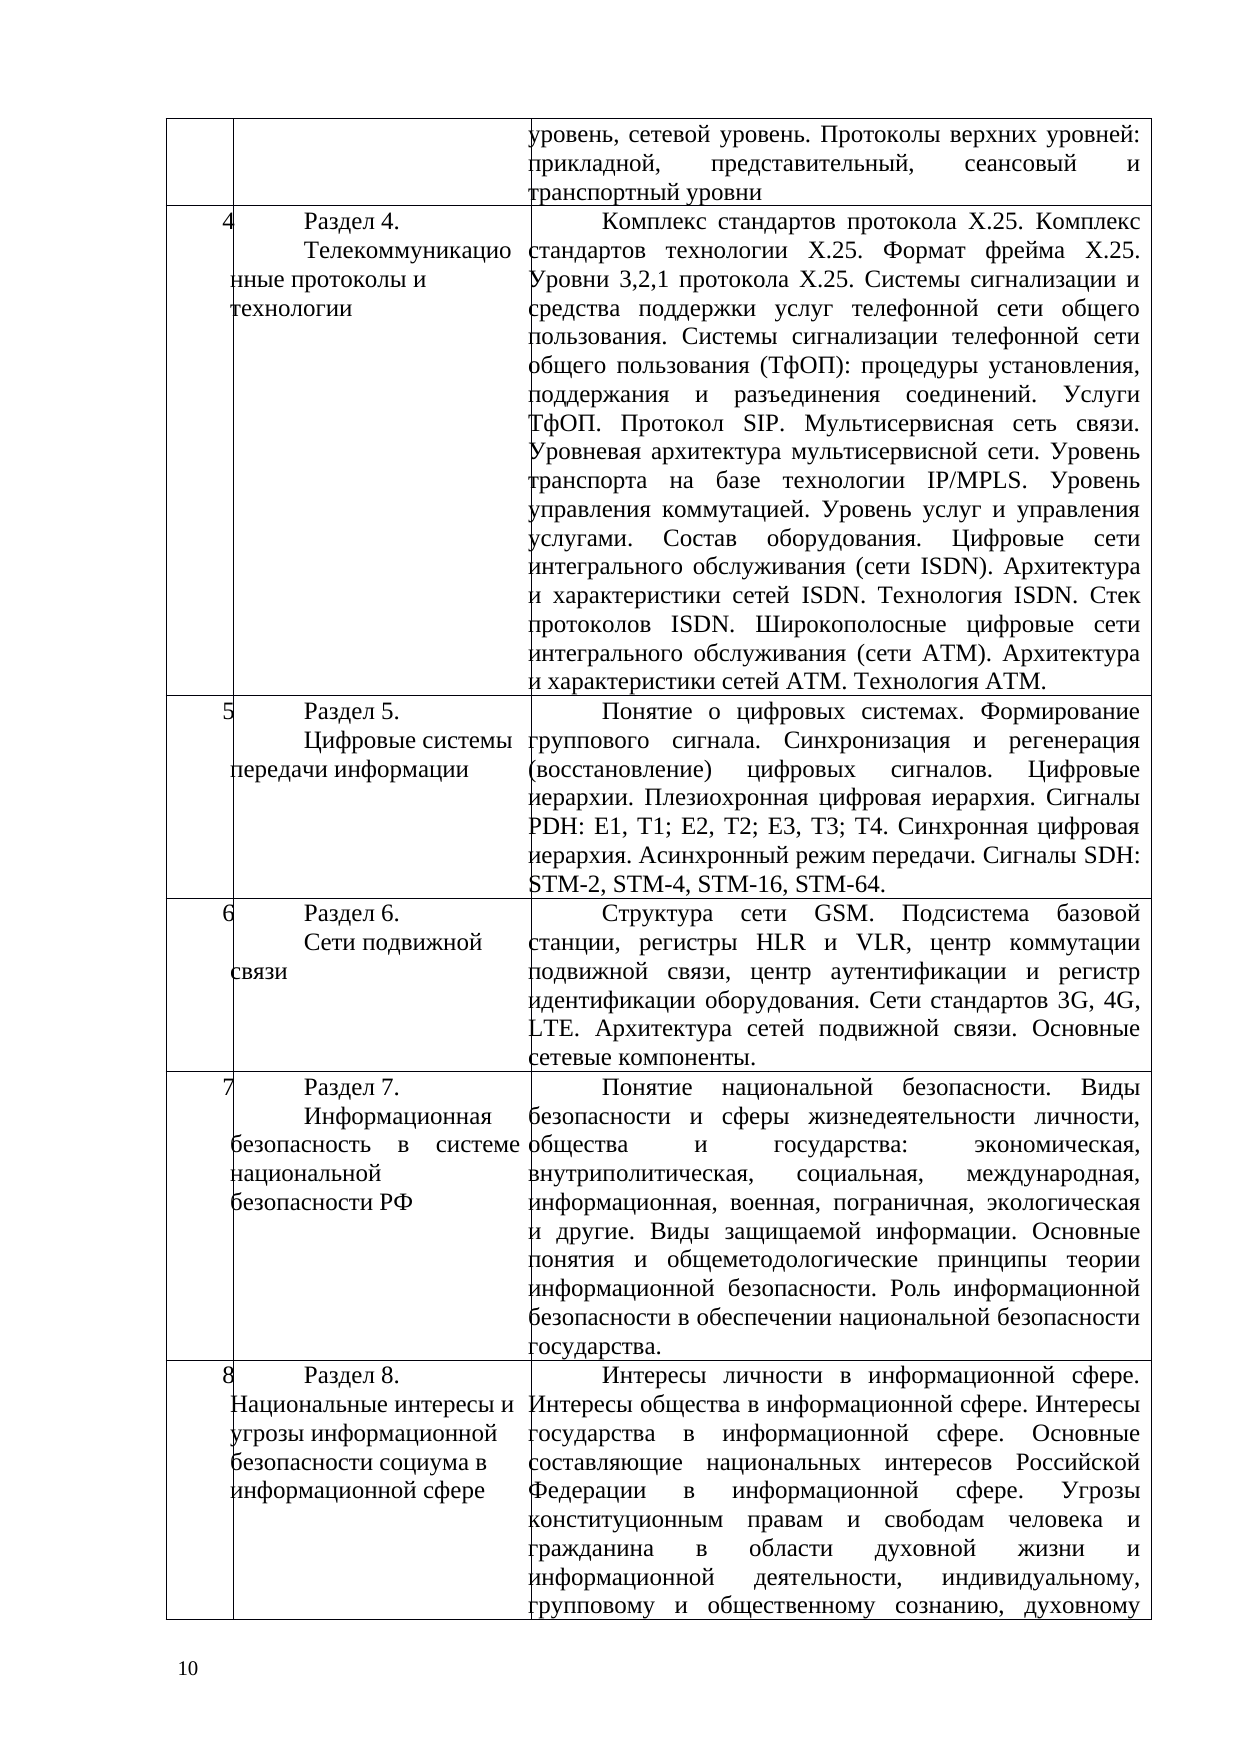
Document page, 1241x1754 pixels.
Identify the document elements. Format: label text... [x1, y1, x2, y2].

table_cell Понятие о цифровых системах. Формирование группового сигнала. Синхронизация и регенерация (восстановление) цифровых сигналов. Цифровые иерархии. Плезиохронная цифровая иерархия. Сигналы PDH: Е1, Т1; Е2, Т2; Е3, Т3; Т4. Синхронная цифровая иерархия. Асинхронный режим передачи. Сигналы SDH: STM-2, STM-4, STM-16, STM-64. [532, 696, 1151, 897]
table_cell Раздел 5. Цифровые системы передачи информации [234, 696, 531, 897]
table_cell Раздел 4. Телекоммуникационные протоколы и технологии [234, 206, 531, 695]
table_cell Раздел 6. Сети подвижной связи [234, 899, 531, 1071]
table_cell Раздел 3. Информационные объекты телекоммуникационных систем [234, 119, 531, 205]
table_cell Иерархия и определение основных объектов телекоммуникационных систем. Характеристики каналов передачи данных. Модель взаимодействия открытых систем. Стандартизация в телекоммуникациях. Принципы построения открытых систем: уровневая модель функций взаимодействия, понятия о протоколе и межуровневом интерфейсе. Эталонная модель взаимодействия открытых систем Международной организации стандартизации (OSI/ISO). Принципы построения иерархической системы протоколов функций взаимодействия открытых систем. Сетевые протоколы: физический уровень, канальный уровень, сетевой уровень. Протоколы верхних уровней: прикладной, представительный, сеансовый и транспортный уровни [532, 119, 1151, 205]
table_cell 5 [167, 696, 233, 897]
table_cell Раздел 8. Национальные интересы и угрозы информационной безопасности социума в информационной сфере [234, 1361, 531, 1619]
table_cell 8 [167, 1361, 233, 1619]
table_cell 4 [167, 206, 233, 695]
table_cell 7 [167, 1072, 233, 1359]
table_cell Понятие национальной безопасности. Виды безопасности и сферы жизнедеятельности личности, общества и государства: экономическая, внутриполитическая, социальная, международная, информационная, военная, пограничная, экологическая и другие. Виды защищаемой информации. Основные понятия и общеметодологические принципы теории информационной безопасности. Роль информационной безопасности в обеспечении национальной безопасности государства. [532, 1072, 1151, 1359]
table_cell Интересы личности в информационной сфере. Интересы общества в информационной сфере. Интересы государства в информационной сфере. Основные составляющие национальных интересов Российской Федерации в информационной сфере. Угрозы конституционным правам и свободам человека и гражданина в области духовной жизни и информационной деятельности, индивидуальному, групповому и общественному сознанию, духовному возрождению России. Угрозы информационному обеспечению государственной политики Российской Федерации. Угрозы безопасности инфокоммуникационных систем, как уже развернутых, так и создаваемых на территории России. Внешние источники угроз. Внутренние источники угроз. Направления обеспечения информационной безопасности государства. Проблемы региональной информационной безопасности. [532, 1361, 1151, 1619]
table_cell Структура сети GSM. Подсистема базовой станции, регистры HLR и VLR, центр коммутации подвижной связи, центр аутентификации и регистр идентификации оборудования. Сети стандартов 3G, 4G, LTE. Архитектура сетей подвижной связи. Основные сетевые компоненты. [532, 899, 1151, 1071]
table_cell [167, 119, 233, 205]
table_cell 6 [167, 899, 233, 1071]
table_cell Раздел 7. Информационная безопасность в системе национальной безопасности РФ [234, 1072, 531, 1359]
table_cell Комплекс стандартов протокола Х.25. Комплекс стандартов технологии Х.25. Формат фрейма Х.25. Уровни 3,2,1 протокола Х.25. Системы сигнализации и средства поддержки услуг телефонной сети общего пользования. Системы сигнализации телефонной сети общего пользования (ТфОП): процедуры установления, поддержания и разъединения соединений. Услуги ТфОП. Протокол SIP. Мультисервисная сеть связи. Уровневая архитектура мультисервисной сети. Уровень транспорта на базе технологии IP/MPLS. Уровень управления коммутацией. Уровень услуг и управления услугами. Состав оборудования. Цифровые сети интегрального обслуживания (сети ISDN). Архитектура и характеристики сетей ISDN. Технология ISDN. Стек протоколов ISDN. Широкополосные цифровые сети интегрального обслуживания (сети АТМ). Архитектура и характеристики сетей АТМ. Технология ATM. [532, 206, 1151, 695]
